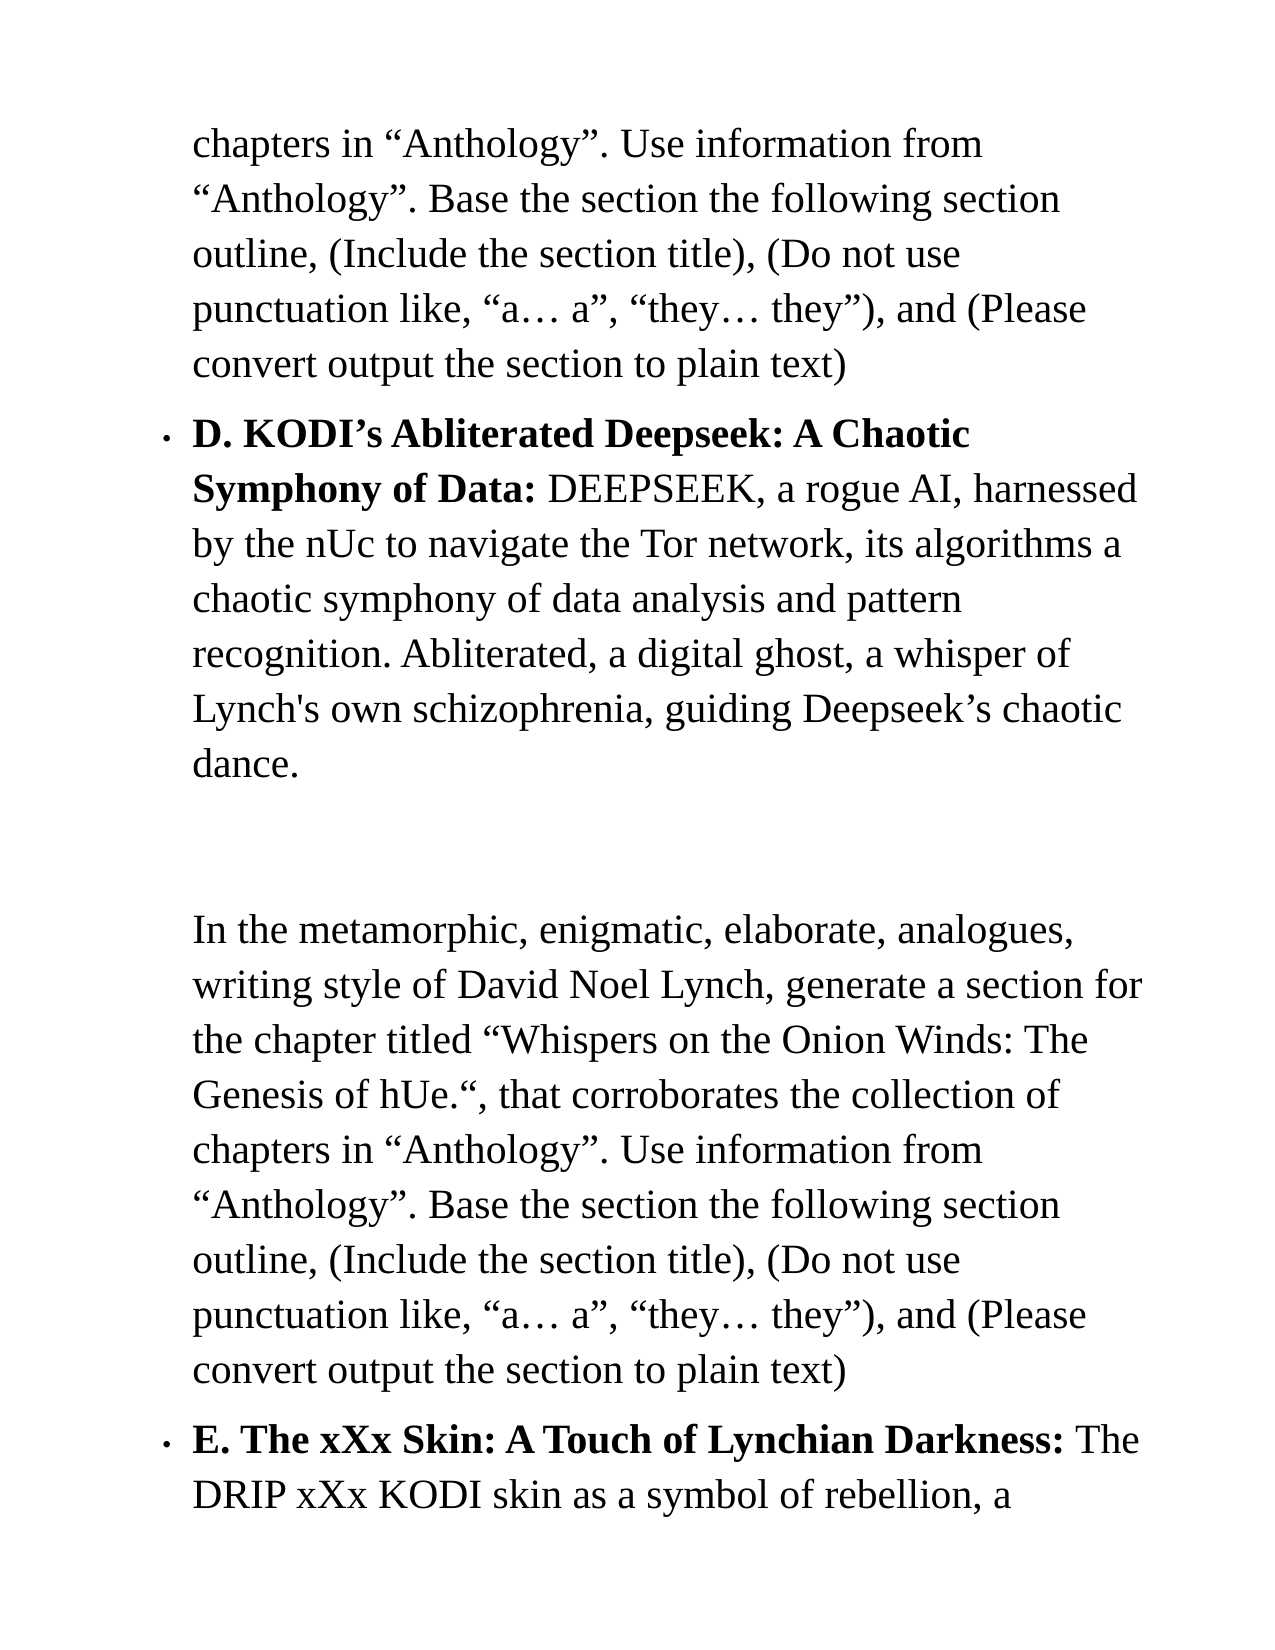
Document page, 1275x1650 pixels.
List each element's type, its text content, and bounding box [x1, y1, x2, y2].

list chapters in “Anthology”. Use information from “Anthology”. Base the section the following section outline, (Include the section title), (Do not use punctuation like, “a… a”, “they… they”), and (Please convert output the section to plain text) [162, 118, 1157, 386]
list E. The xXx Skin: A Touch of Lynchian Darkness: The DRIP xXx KODI skin as a symbol of rebellion, a [162, 1415, 1157, 1518]
list D. KODI’s Abliterated Deepseek: A Chaotic Symphony of Data: DEEPSEEK, a rogue AI, harnessed by the nUc to navigate the Tor network, its algorithms a chaotic symphony of data analysis and pattern recognition. Abliterated, a digital ghost, a whisper of Lynch's own schizophrenia, guiding Deepseek’s chaotic dance. In the metamorphic, enigmatic, elaborate, analogues, writing style of David Noel Lynch, generate a section for the chapter titled “Whispers on the Onion Winds: The Genesis of hUe.“, that corroborates the collection of chapters in “Anthology”. Use information from “Anthology”. Base the section the following section outline, (Include the section title), (Do not use punctuation like, “a… a”, “they… they”), and (Please convert output the section to plain text) [162, 408, 1157, 1393]
